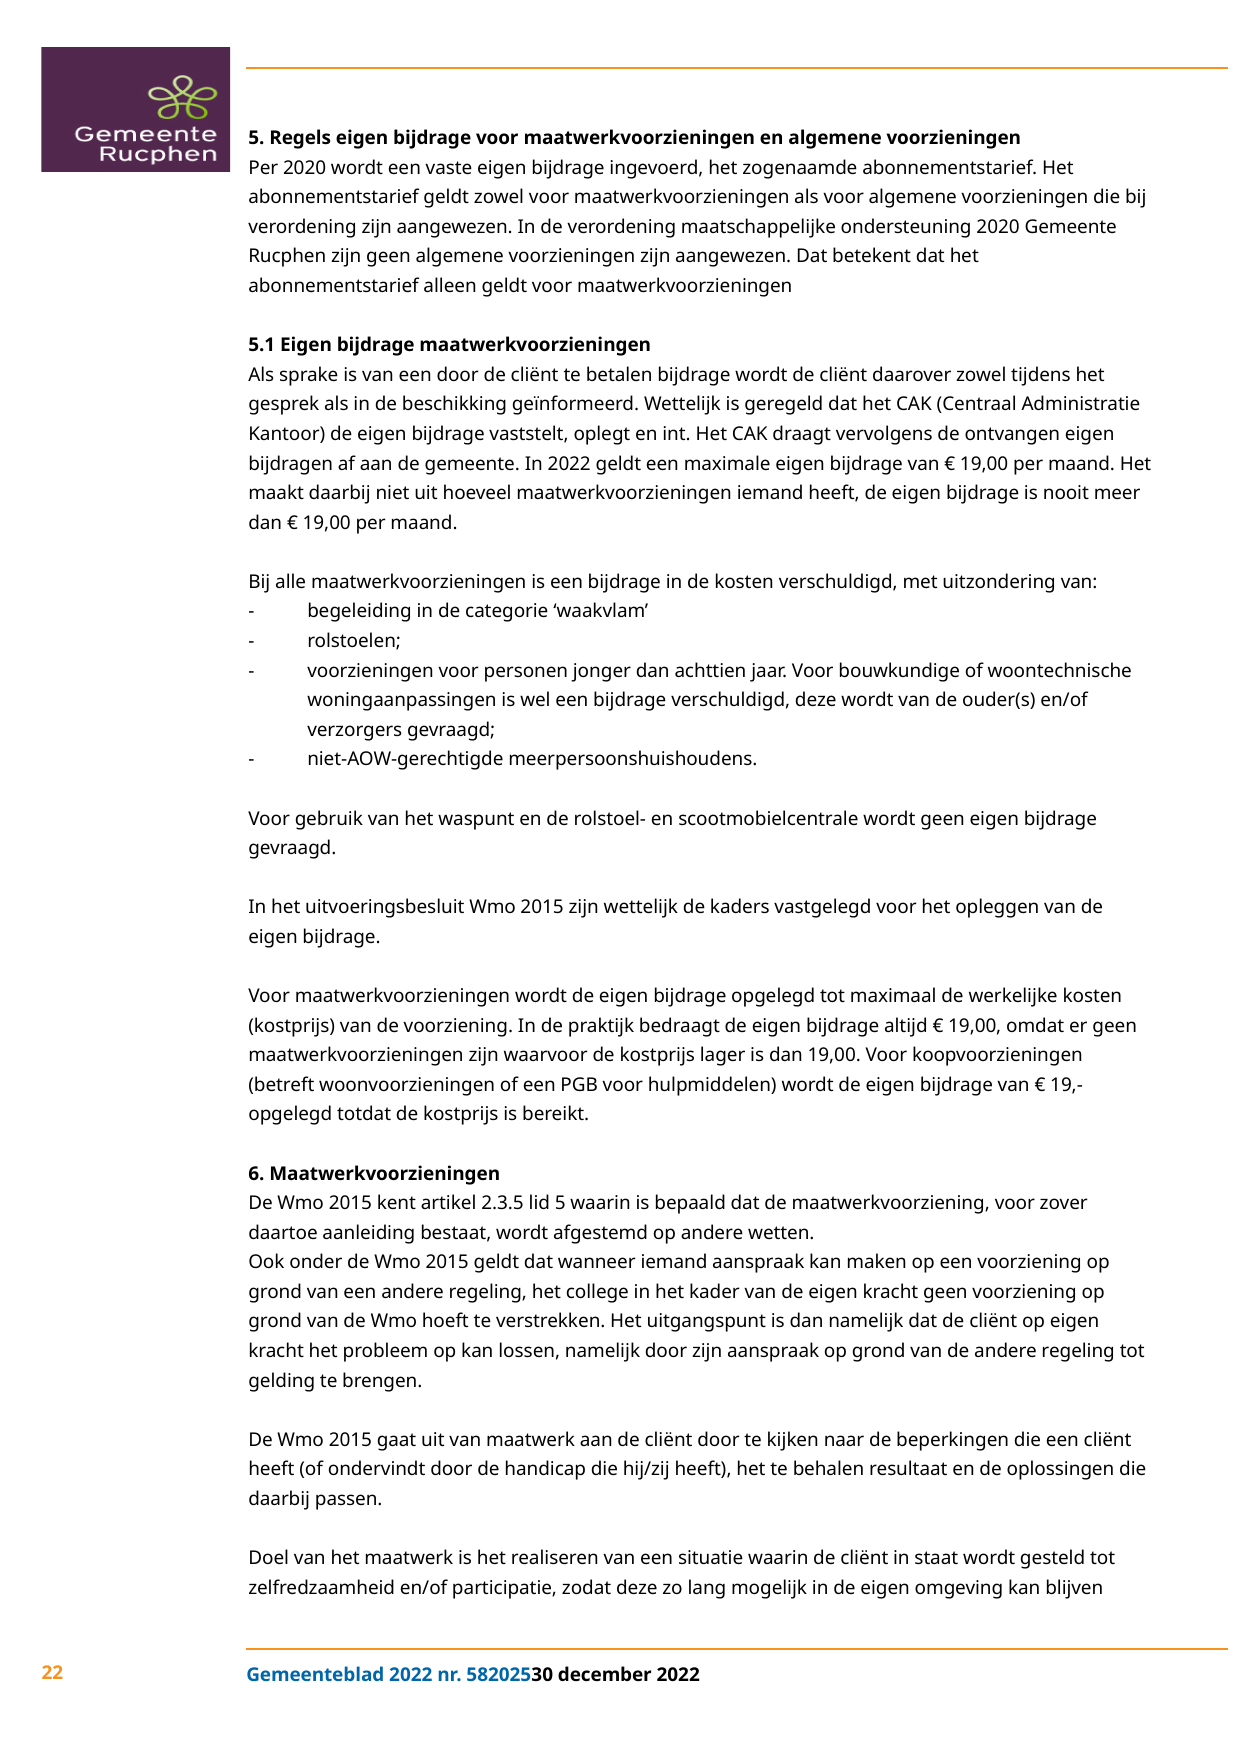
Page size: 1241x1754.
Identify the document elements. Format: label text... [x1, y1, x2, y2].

text Voor maatwerkvoorzieningen wordt de eigen bijdrage opgelegd tot maximaal de werkelijke kosten (kostprijs) van de voorziening. In de praktijk bedraagt de eigen bijdrage altijd € 19,00, omdat er geen maatwerkvoorzieningen zijn waarvoor de kostprijs lager is dan 19,00. Voor koopvoorzieningen (betreft woonvoorzieningen of een PGB voor hulpmiddelen) wordt de eigen bijdrage van € 19,- opgelegd totdat de kostprijs is bereikt. [248, 982, 1152, 1126]
text In het uitvoeringsbesluit Wmo 2015 zijn wettelijk de kaders vastgelegd voor het opleggen van de eigen bijdrage. [248, 893, 1152, 949]
text Ook onder de Wmo 2015 geldt dat wanneer iemand aanspraak kan maken op een voorziening op grond van een andere regeling, het college in het kader van de eigen kracht geen voorziening op grond van de Wmo hoeft te verstrekken. Het uitgangspunt is dan namelijk dat de cliënt op eigen kracht het probleem op kan lossen, namelijk door zijn aanspraak op grond van de andere regeling tot gelding te brengen. [248, 1248, 1152, 1393]
text De Wmo 2015 kent artikel 2.3.5 lid 5 waarin is bepaald dat de maatwerkvoorziening, voor zover daartoe aanleiding bestaat, wordt afgestemd op andere wetten. [248, 1189, 1152, 1245]
text Bij alle maatwerkvoorzieningen is een bijdrage in de kosten verschuldigd, met uitzondering van: [248, 568, 1152, 594]
text 6. Maatwerkvoorzieningen [248, 1160, 1152, 1186]
list rolstoelen; [248, 627, 1152, 653]
text Als sprake is van een door de cliënt te betalen bijdrage wordt de cliënt daarover zowel tijdens het gesprek als in de beschikking geïnformeerd. Wettelijk is geregeld dat het CAK (Centraal Administratie Kantoor) de eigen bijdrage vaststelt, oplegt en int. Het CAK draagt vervolgens de ontvangen eigen bijdragen af aan de gemeente. In 2022 geldt een maximale eigen bijdrage van € 19,00 per maand. Het maakt daarbij niet uit hoeveel maatwerkvoorzieningen iemand heeft, de eigen bijdrage is nooit meer dan € 19,00 per maand. [248, 361, 1152, 535]
list begeleiding in de categorie ‘waakvlam’ [248, 598, 1152, 623]
text 5. Regels eigen bijdrage voor maatwerkvoorzieningen en algemene voorzieningen [248, 124, 1152, 150]
text De Wmo 2015 gaat uit van maatwerk aan de cliënt door te kijken naar de beperkingen die een cliënt heeft (of ondervindt door de handicap die hij/zij heeft), het te behalen resultaat en de oplossingen die daarbij passen. [248, 1426, 1152, 1511]
text Doel van het maatwerk is het realiseren van een situatie waarin de cliënt in staat wordt gesteld tot zelfredzaamheid en/of participatie, zodat deze zo lang mogelijk in de eigen omgeving kan blijven [248, 1544, 1152, 1600]
list niet-AOW-gerechtigde meerpersoonshuishoudens. [248, 746, 1152, 771]
text 5.1 Eigen bijdrage maatwerkvoorzieningen [248, 331, 1152, 357]
list voorzieningen voor personen jonger dan achttien jaar. Voor bouwkundige of woontechnische woningaanpassingen is wel een bijdrage verschuldigd, deze wordt van de ouder(s) en/of verzorgers gevraagd; [248, 657, 1152, 742]
text Voor gebruik van het waspunt en de rolstoel- en scootmobielcentrale wordt geen eigen bijdrage gevraagd. [248, 805, 1152, 860]
text Per 2020 wordt een vaste eigen bijdrage ingevoerd, het zogenaamde abonnementstarief. Het abonnementstarief geldt zowel voor maatwerkvoorzieningen als voor algemene voorzieningen die bij verordening zijn aangewezen. In de verordening maatschappelijke ondersteuning 2020 Gemeente Rucphen zijn geen algemene voorzieningen zijn aangewezen. Dat betekent dat het abonnementstarief alleen geldt voor maatwerkvoorzieningen [248, 154, 1152, 298]
picture [41, 47, 231, 172]
